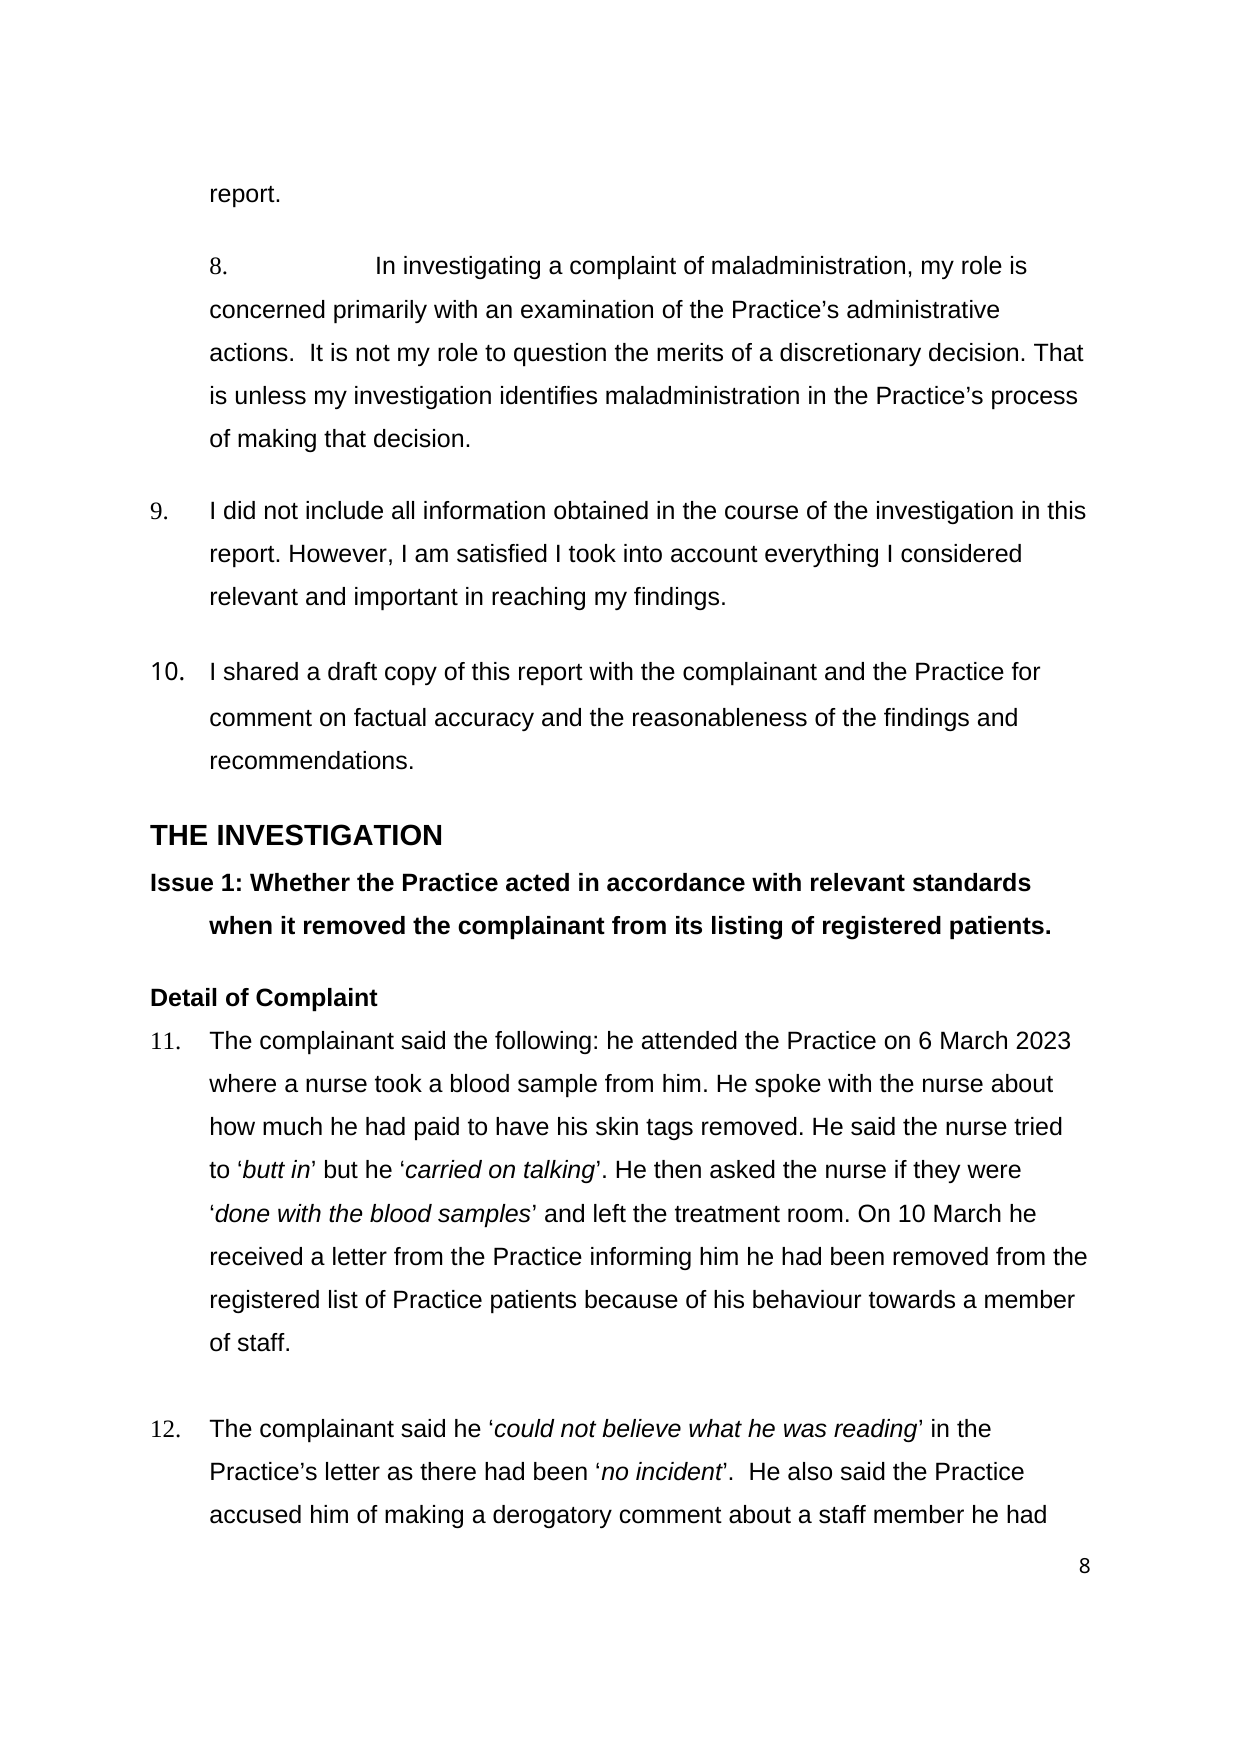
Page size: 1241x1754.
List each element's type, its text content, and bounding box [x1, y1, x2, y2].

text Issue 1: Whether the Practice acted in accordance with relevant standards when it removed the complainant from its listing of registered patients. [150, 868, 1090, 940]
text THE INVESTIGATION [150, 817, 1090, 851]
list I did not include all information obtained in the course of the investigation in this report. However, I am satisfied I took into account everything I considered relevant and important in reaching my findings. [150, 496, 1090, 611]
list The complainant said the following: he attended the Practice on 6 March 2023 where a nurse took a blood sample from him. He spoke with the nurse about how much he had paid to have his skin tags removed. He said the nurse tried to ‘butt in’ but he ‘carried on talking’. He then asked the nurse if they were ‘done with the blood samples’ and left the treatment room. On 10 March he received a letter from the Practice informing him he had been removed from the registered list of Practice patients because of his behaviour towards a member of staff. [150, 1026, 1090, 1357]
list I shared a draft copy of this report with the complainant and the Practice for comment on factual accuracy and the reasonableness of the findings and recommendations. [150, 654, 1090, 774]
text report. [209, 179, 1090, 208]
list In investigating a complaint of maladministration, my role is concerned primarily with an examination of the Practice’s administrative actions. It is not my role to question the merits of a discretionary decision. That is unless my investigation identifies maladministration in the Practice’s process of making that decision. [209, 251, 1090, 453]
text Detail of Complaint [150, 983, 1090, 1012]
list The complainant said he ‘could not believe what he was reading’ in the Practice’s letter as there had been ‘no incident’. He also said the Practice accused him of making a derogatory comment about a staff member he had [150, 1414, 1090, 1529]
